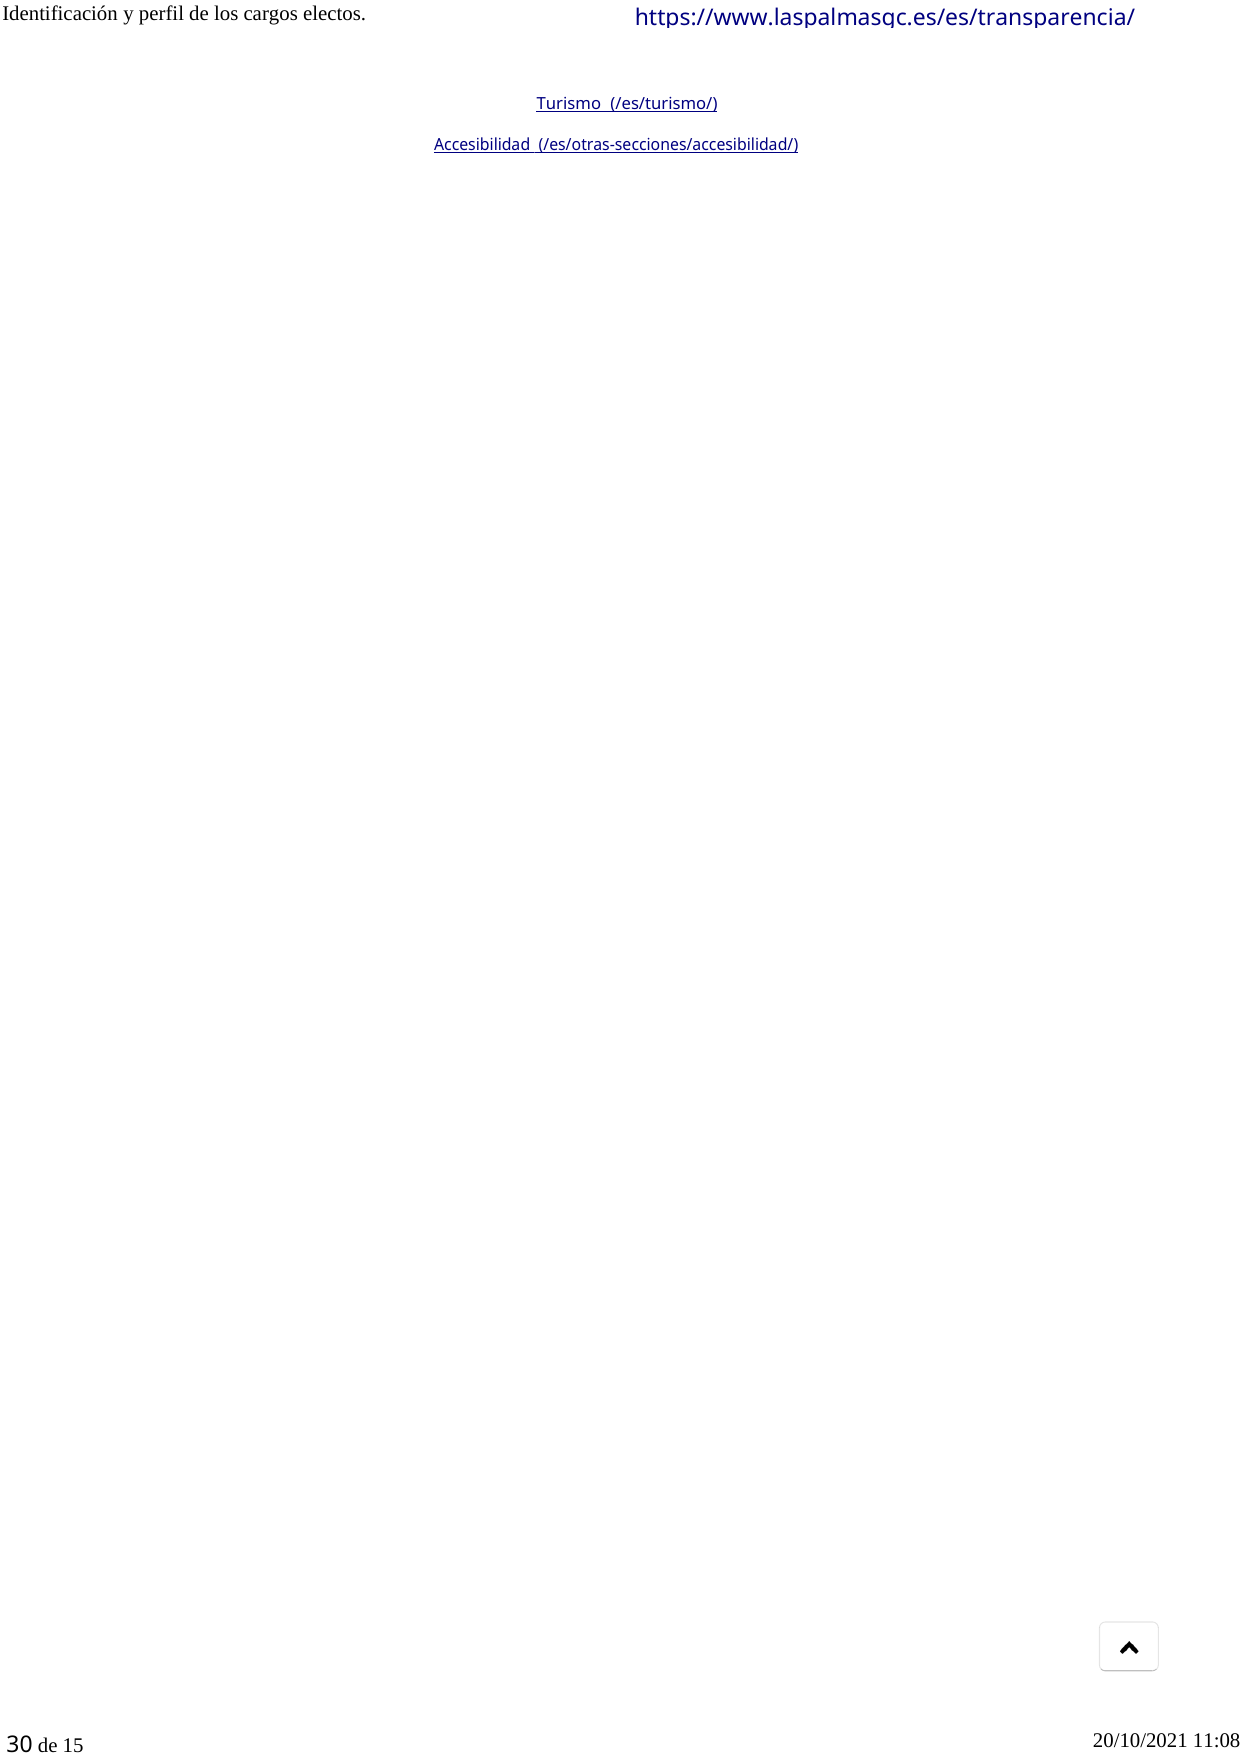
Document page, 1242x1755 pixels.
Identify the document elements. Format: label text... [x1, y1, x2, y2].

text Turismo (/es/turismo/) Accesibilidad (/es/otras-secciones/accesibilidad/) [434, 92, 808, 156]
